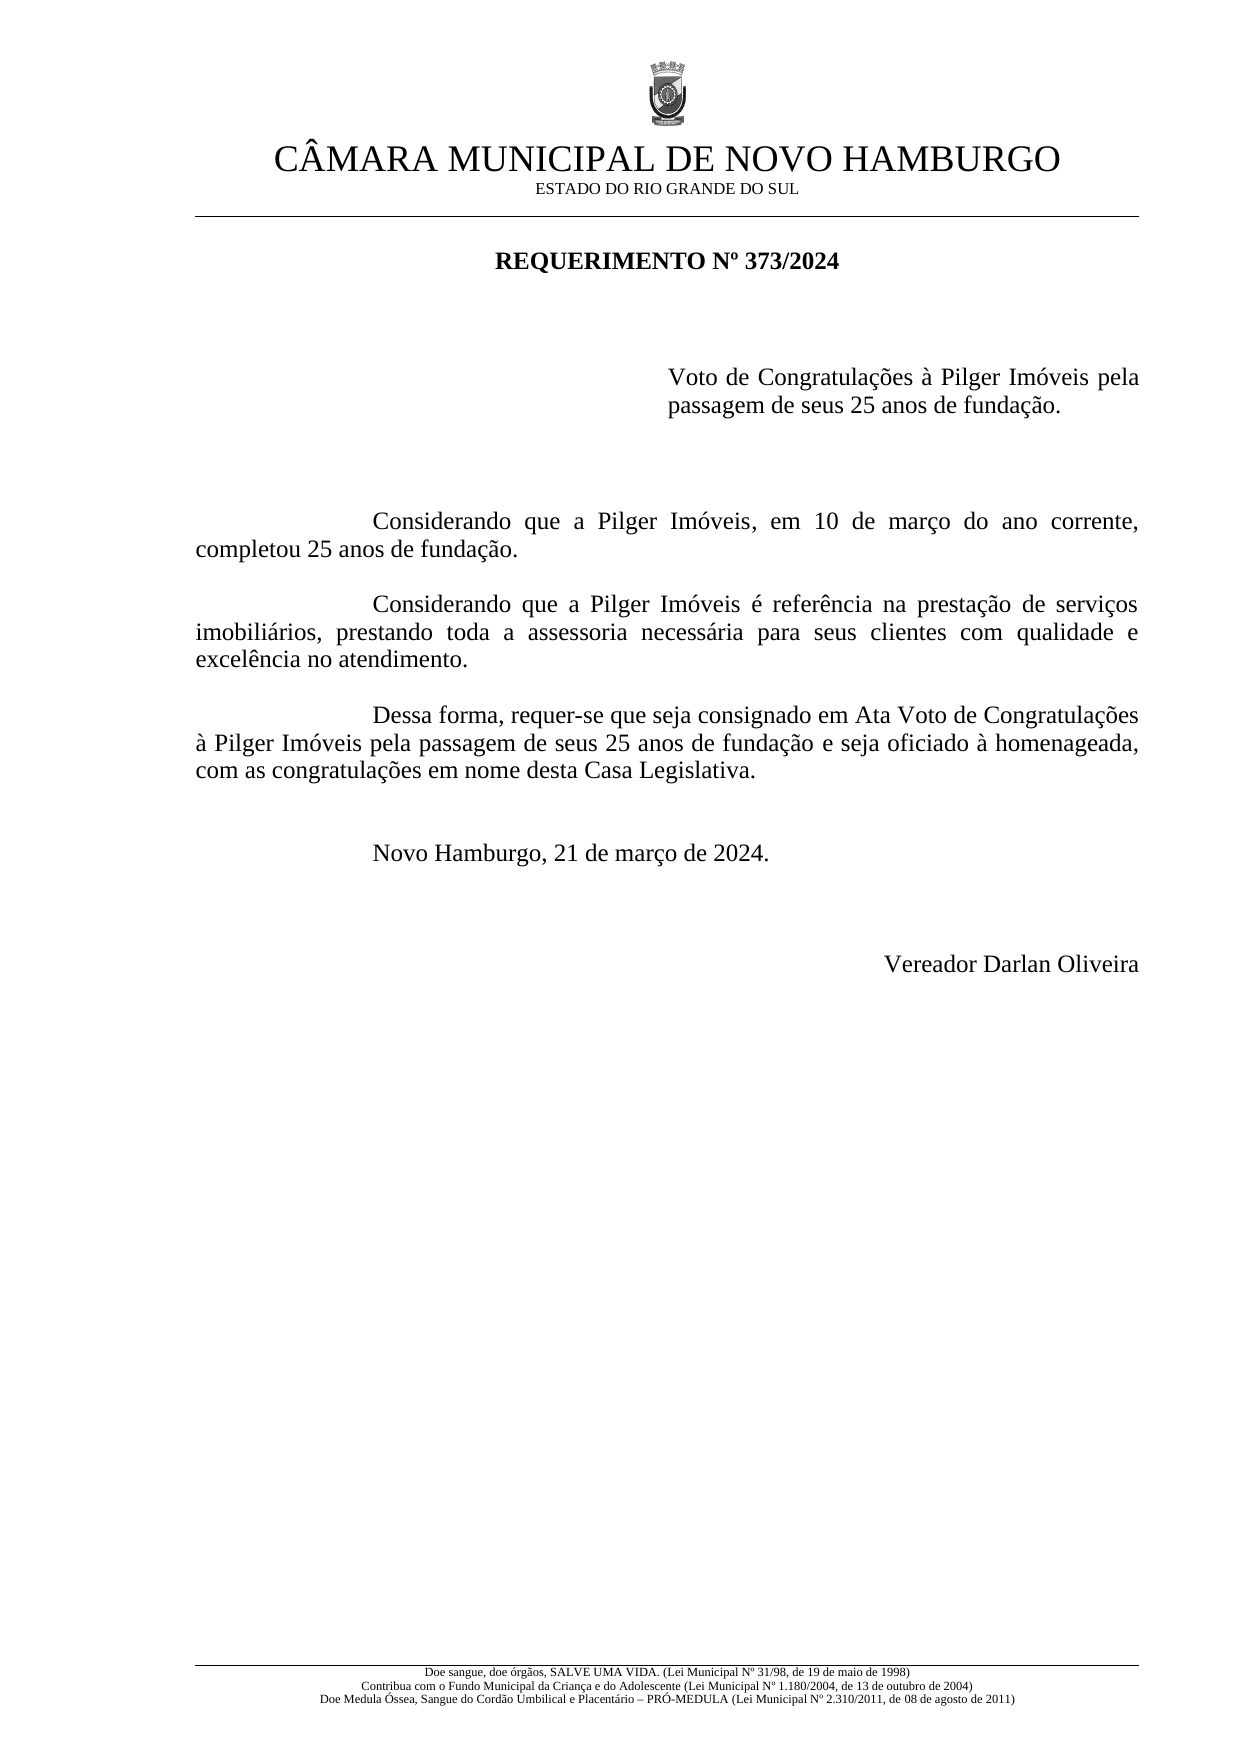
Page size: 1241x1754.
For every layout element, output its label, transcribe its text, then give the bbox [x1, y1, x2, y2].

text Considerando que a Pilger Imóveis é referência na prestação de serviços imobiliários, prestando toda a assessoria necessária para seus clientes com qualidade e excelência no atendimento. [195, 590, 1139, 673]
text Novo Hamburgo, 21 de março de 2024. [195, 839, 1139, 867]
text REQUERIMENTO Nº 373/2024 [195, 247, 1139, 274]
text Dessa forma, requer-se que seja consignado em Ata Voto de Congratulações à Pilger Imóveis pela passagem de seus 25 anos de fundação e seja oficiado à homenageada, com as congratulações em nome desta Casa Legislativa. [195, 701, 1139, 784]
text Voto de Congratulações à Pilger Imóveis pela passagem de seus 25 anos de fundação. [668, 363, 1139, 418]
text Considerando que a Pilger Imóveis, em 10 de março do ano corrente, completou 25 anos de fundação. [195, 507, 1139, 562]
text Vereador Darlan Oliveira [195, 950, 1139, 978]
